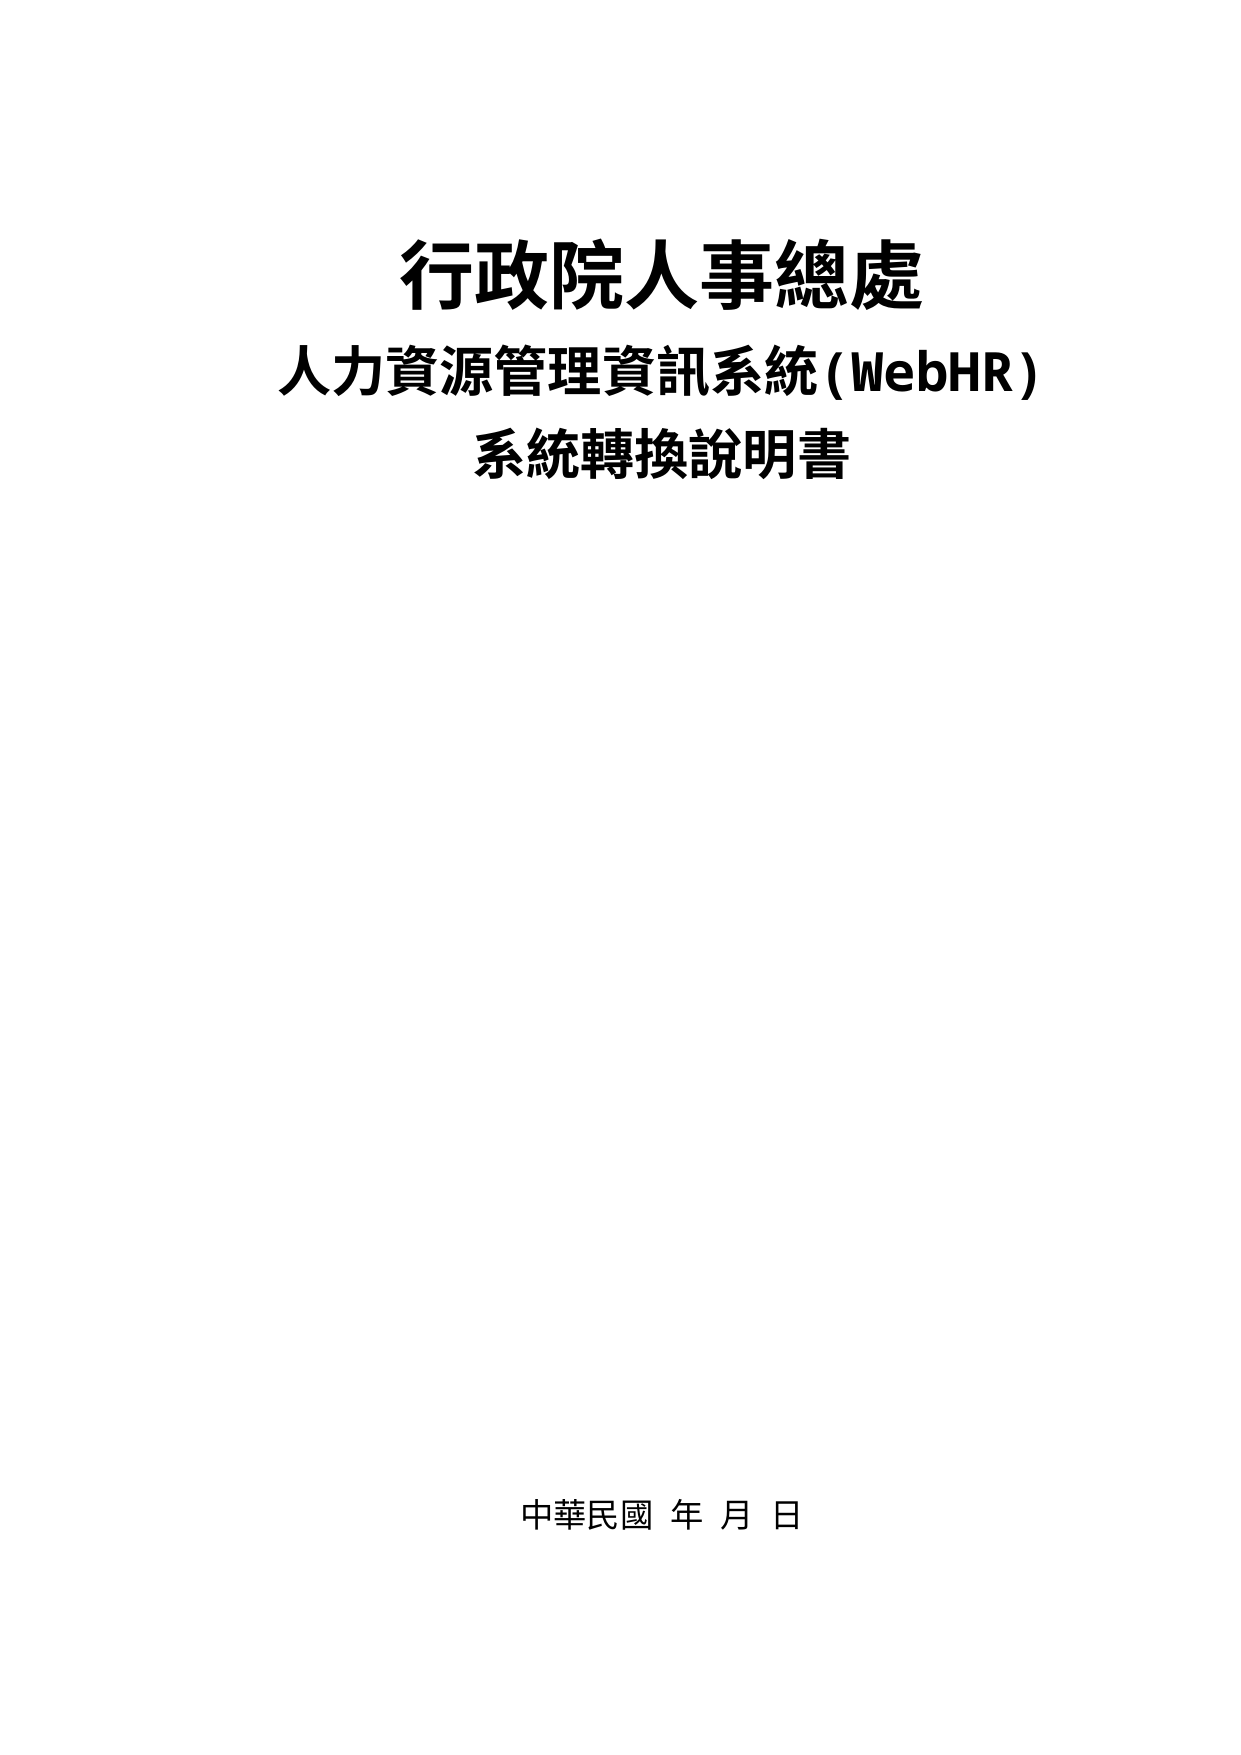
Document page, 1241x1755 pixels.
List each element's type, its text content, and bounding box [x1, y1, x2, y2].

text 中華民國 年 月 日 [189, 1488, 1134, 1537]
text 系統轉換說明書 [189, 412, 1134, 490]
text 行政院人事總處 [189, 216, 1134, 325]
text 人力資源管理資訊系統(WebHR) [189, 329, 1134, 408]
